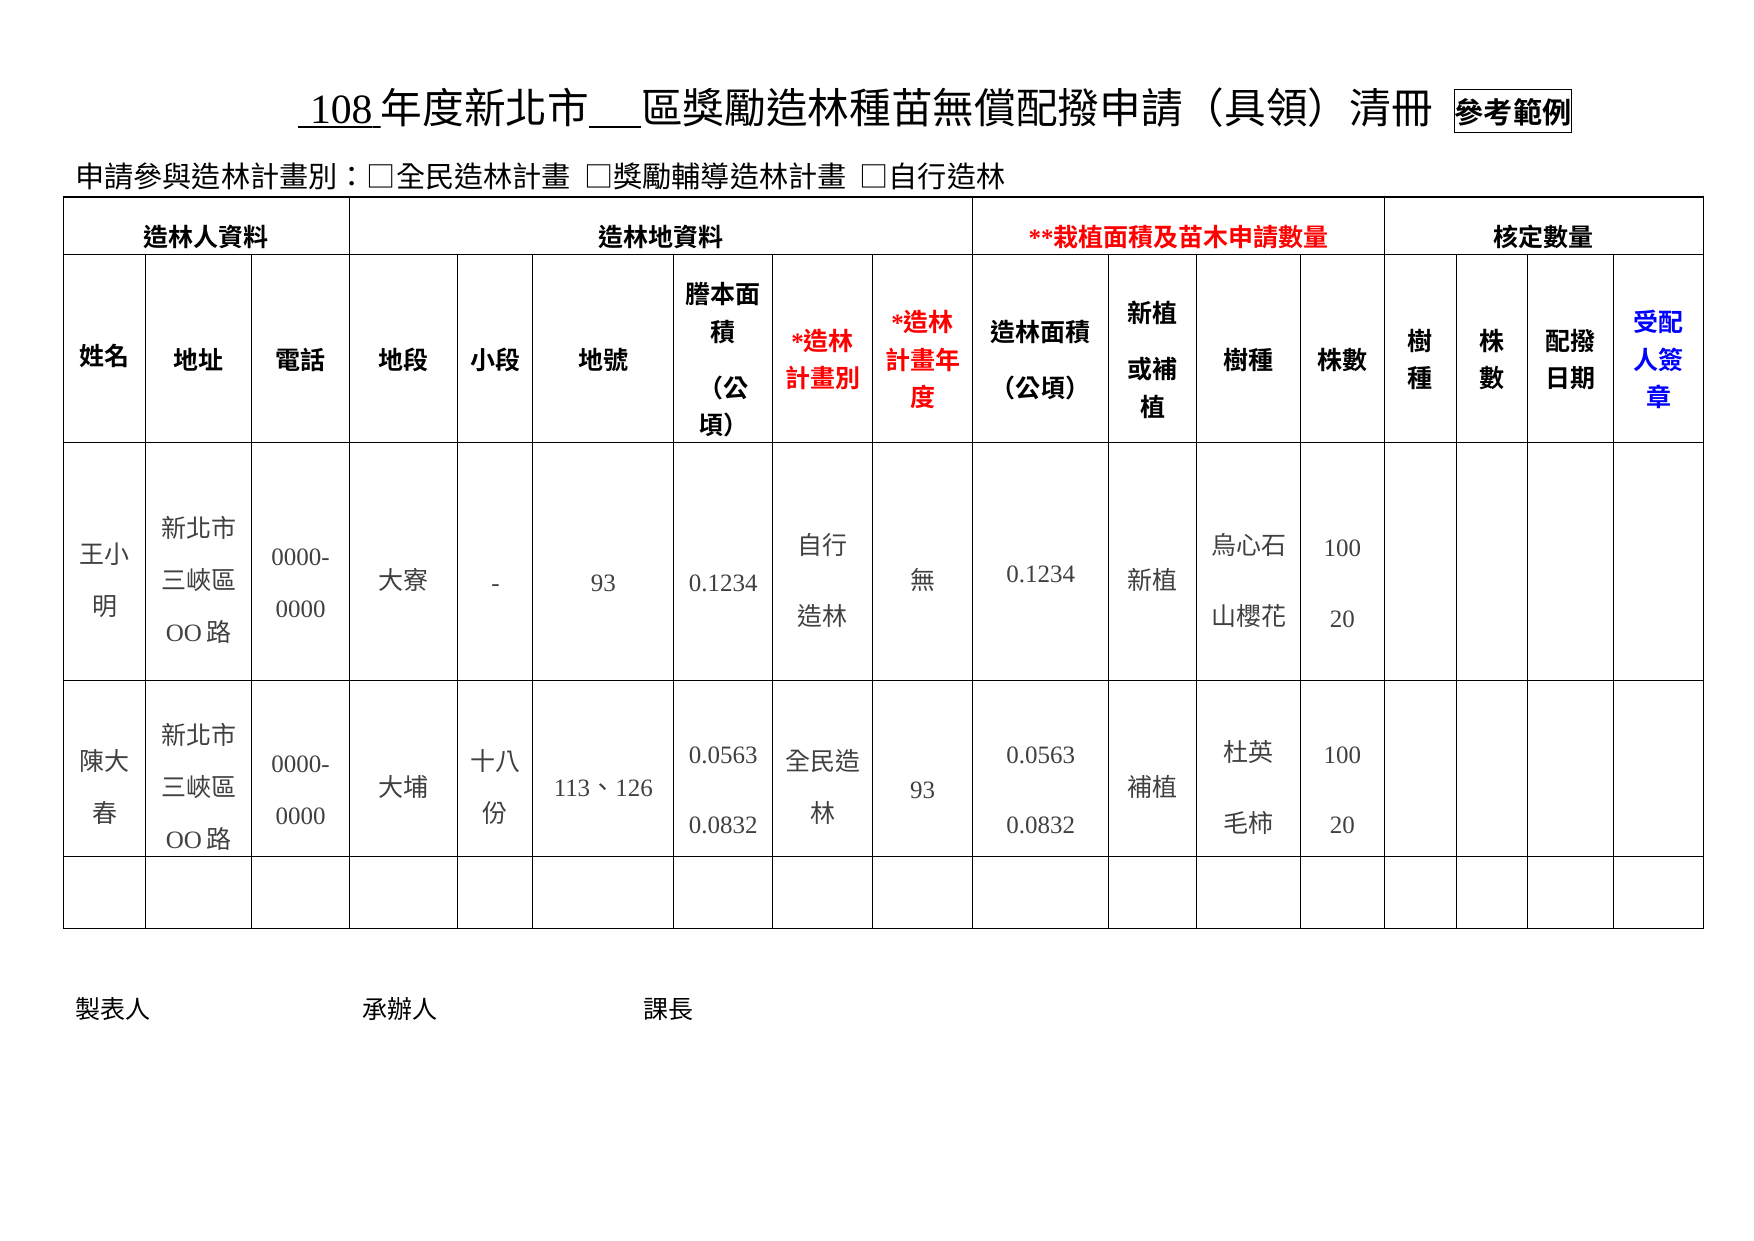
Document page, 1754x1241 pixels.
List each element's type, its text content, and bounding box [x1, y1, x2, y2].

table_cell 地段 [350, 255, 457, 442]
table_cell 全民造林 [773, 681, 872, 856]
table_cell [1614, 857, 1703, 928]
table_cell [533, 857, 673, 928]
table_cell 大寮 [350, 443, 457, 680]
table_header 造林地資料 [350, 198, 972, 254]
table_cell [1457, 681, 1527, 856]
table_cell 補植 [1109, 681, 1196, 856]
table_cell 0.1234 [973, 443, 1108, 680]
table_cell 杜英 毛柿 [1197, 681, 1300, 856]
table_header 造林人資料 [64, 198, 349, 254]
table_cell 93 [873, 681, 972, 856]
table_cell [64, 857, 145, 928]
table_cell 配撥日期 [1528, 255, 1613, 442]
table_header **栽植面積及苗木申請數量 [973, 198, 1384, 254]
table_cell 小段 [458, 255, 532, 442]
table_header 核定數量 [1385, 198, 1703, 254]
table_cell 陳大春 [64, 681, 145, 856]
table_cell 烏心石 山櫻花 [1197, 443, 1300, 680]
table_cell 0000-0000 [252, 681, 349, 856]
table_cell [1457, 857, 1527, 928]
table_cell 造林面積 （公頃） [973, 255, 1108, 442]
table_cell 100 20 [1301, 681, 1384, 856]
table_cell *造林計畫年度 [873, 255, 972, 442]
table_cell 電話 [252, 255, 349, 442]
table_cell - [458, 443, 532, 680]
table_cell [1385, 681, 1456, 856]
table_cell 0.0563 0.0832 [674, 681, 772, 856]
table_cell 新北市三峽區OO路 [146, 443, 251, 680]
table_cell 0.0563 0.0832 [973, 681, 1108, 856]
table_cell [674, 857, 772, 928]
table_cell 無 [873, 443, 972, 680]
table_cell [1614, 681, 1703, 856]
table_cell [1385, 443, 1456, 680]
table_cell 0000-0000 [252, 443, 349, 680]
table_cell 113、126 [533, 681, 673, 856]
table_cell 十八份 [458, 681, 532, 856]
table_cell [1528, 681, 1613, 856]
table_cell [1614, 443, 1703, 680]
table_cell 新植 [1109, 443, 1196, 680]
table_cell [458, 857, 532, 928]
table_cell [1528, 857, 1613, 928]
table_cell 受配人簽章 [1614, 255, 1703, 442]
table_cell [773, 857, 872, 928]
table_cell 地號 [533, 255, 673, 442]
table_cell [146, 857, 251, 928]
table_cell [1457, 443, 1527, 680]
table_cell [350, 857, 457, 928]
table_cell [1109, 857, 1196, 928]
table_cell [873, 857, 972, 928]
table_cell *造林計畫別 [773, 255, 872, 442]
table_cell 樹種 [1385, 255, 1456, 442]
text 申請參與造林計畫別：□全民造林計畫 □獎勵輔導造林計畫 □自行造林 [75, 154, 1679, 196]
table_cell 93 [533, 443, 673, 680]
table_cell 大埔 [350, 681, 457, 856]
table_cell 100 20 [1301, 443, 1384, 680]
table_cell 株數 [1457, 255, 1527, 442]
table_cell 株數 [1301, 255, 1384, 442]
text 108年度新北市 區獎勵造林種苗無償配撥申請（具領）清冊 參考範例 [75, 75, 1679, 135]
table_cell [973, 857, 1108, 928]
text 製表人 承辦人 課長 [75, 989, 1679, 1026]
table_cell 新植 或補植 [1109, 255, 1196, 442]
table_cell [1301, 857, 1384, 928]
table_cell 姓名 [64, 255, 145, 442]
table_cell [1385, 857, 1456, 928]
table_cell 地址 [146, 255, 251, 442]
table_cell 王小明 [64, 443, 145, 680]
table_cell 謄本面積 （公頃） [674, 255, 772, 442]
table_cell 0.1234 [674, 443, 772, 680]
table_cell [252, 857, 349, 928]
table_cell 自行 造林 [773, 443, 872, 680]
table_cell [1197, 857, 1300, 928]
table_cell 新北市三峽區OO路 [146, 681, 251, 856]
table_cell 樹種 [1197, 255, 1300, 442]
table_cell [1528, 443, 1613, 680]
